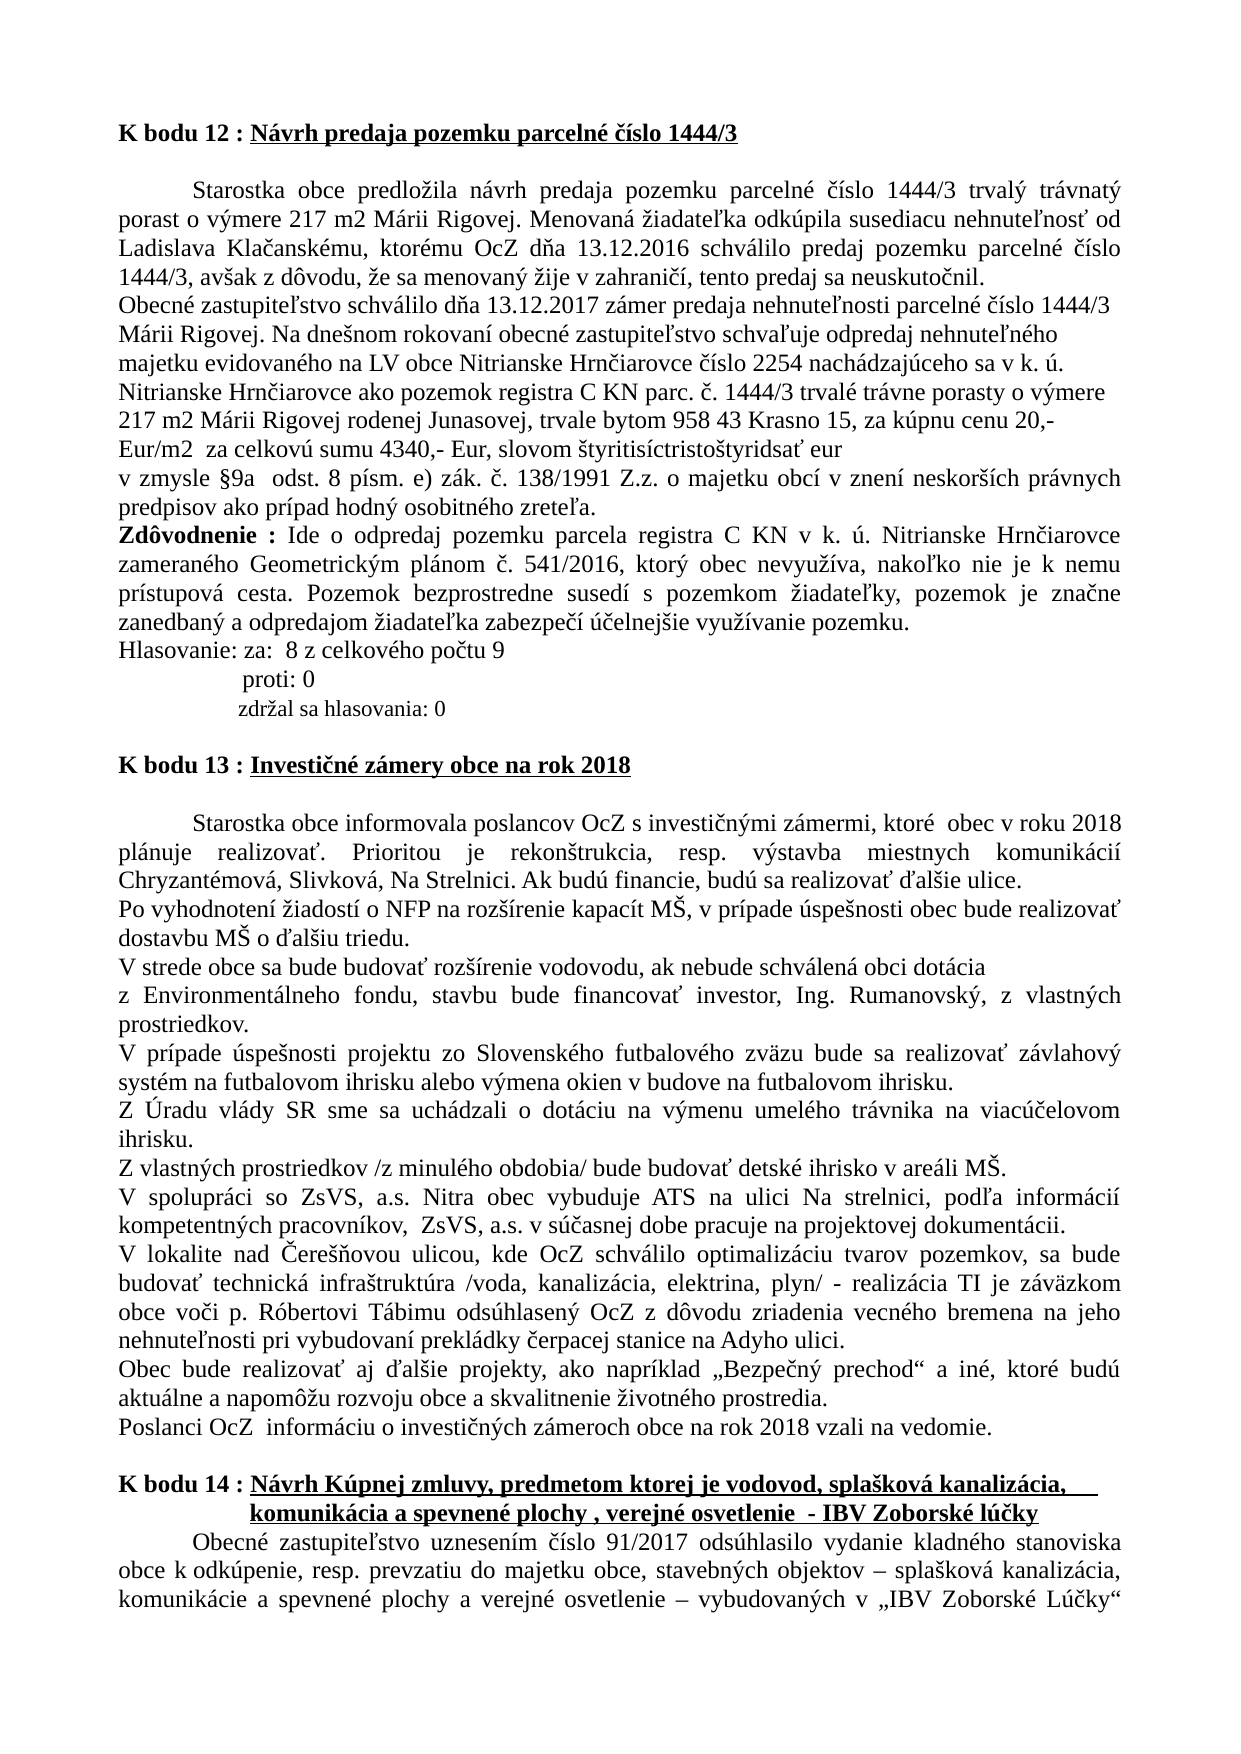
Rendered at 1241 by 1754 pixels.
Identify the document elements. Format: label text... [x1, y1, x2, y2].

text zdržal sa hlasovania: 0 [118, 693, 1122, 722]
text V lokalite nad Čerešňovou ulicou, kde OcZ schválilo optimalizáciu tvarov pozemkov, sa bude budovať technická infraštruktúra /voda, kanalizácia, elektrina, plyn/ - realizácia TI je záväzkom obce voči p. Róbertovi Tábimu odsúhlasený OcZ z dôvodu zriadenia vecného bremena na jeho nehnuteľnosti pri vybudovaní prekládky čerpacej stanice na Adyho ulici. [118, 1239, 1122, 1354]
text Obecné zastupiteľstvo schválilo dňa 13.12.2017 zámer predaja nehnuteľnosti parcelné číslo 1444/3 Márii Rigovej. Na dnešnom rokovaní obecné zastupiteľstvo schvaľuje odpredaj nehnuteľného majetku evidovaného na LV obce Nitrianske Hrnčiarovce číslo 2254 nachádzajúceho sa v k. ú. Nitrianske Hrnčiarovce ako pozemok registra C KN parc. č. 1444/3 trvalé trávne porasty o výmere 217 m2 Márii Rigovej rodenej Junasovej, trvale bytom 958 43 Krasno 15, za kúpnu cenu 20,- Eur/m2 za celkovú sumu 4340,- Eur, slovom štyritisíctristoštyridsať eur [118, 291, 1122, 463]
text z Environmentálneho fondu, stavbu bude financovať investor, Ing. Rumanovský, z vlastných prostriedkov. [118, 981, 1122, 1038]
text komunikácia a spevnené plochy , verejné osvetlenie - IBV Zoborské lúčky [118, 1498, 1122, 1527]
text V prípade úspešnosti projektu zo Slovenského futbalového zväzu bude sa realizovať závlahový systém na futbalovom ihrisku alebo výmena okien v budove na futbalovom ihrisku. [118, 1038, 1122, 1096]
text K bodu 12 : Návrh predaja pozemku parcelné číslo 1444/3 [118, 118, 1122, 147]
text K bodu 13 : Investičné zámery obce na rok 2018 [118, 751, 1122, 779]
text Hlasovanie: za: 8 z celkového počtu 9 [118, 636, 1122, 664]
text Z vlastných prostriedkov /z minulého obdobia/ bude budovať detské ihrisko v areáli MŠ. [118, 1153, 1122, 1182]
text Obecné zastupiteľstvo uznesením číslo 91/2017 odsúhlasilo vydanie kladného stanoviska obce k odkúpenie, resp. prevzatiu do majetku obce, stavebných objektov – splašková kanalizácia, komunikácie a spevnené plochy a verejné osvetlenie – vybudovaných v „IBV Zoborské Lúčky“ [118, 1527, 1122, 1613]
text Poslanci OcZ informáciu o investičných zámeroch obce na rok 2018 vzali na vedomie. [118, 1412, 1122, 1441]
text Starostka obce predložila návrh predaja pozemku parcelné číslo 1444/3 trvalý trávnatý porast o výmere 217 m2 Márii Rigovej. Menovaná žiadateľka odkúpila susediacu nehnuteľnosť od Ladislava Klačanskému, ktorému OcZ dňa 13.12.2016 schválilo predaj pozemku parcelné číslo 1444/3, avšak z dôvodu, že sa menovaný žije v zahraničí, tento predaj sa neuskutočnil. [118, 176, 1122, 291]
text Zdôvodnenie : Ide o odpredaj pozemku parcela registra C KN v k. ú. Nitrianske Hrnčiarovce zameraného Geometrickým plánom č. 541/2016, ktorý obec nevyužíva, nakoľko nie je k nemu prístupová cesta. Pozemok bezprostredne susedí s pozemkom žiadateľky, pozemok je značne zanedbaný a odpredajom žiadateľka zabezpečí účelnejšie využívanie pozemku. [118, 521, 1122, 636]
text Obec bude realizovať aj ďalšie projekty, ako napríklad „Bezpečný prechod“ a iné, ktoré budú aktuálne a napomôžu rozvoju obce a skvalitnenie životného prostredia. [118, 1354, 1122, 1412]
text Po vyhodnotení žiadostí o NFP na rozšírenie kapacít MŠ, v prípade úspešnosti obec bude realizovať dostavbu MŠ o ďalšiu triedu. [118, 894, 1122, 952]
text Starostka obce informovala poslancov OcZ s investičnými zámermi, ktoré obec v roku 2018 plánuje realizovať. Prioritou je rekonštrukcia, resp. výstavba miestnych komunikácií Chryzantémová, Slivková, Na Strelnici. Ak budú financie, budú sa realizovať ďalšie ulice. [118, 808, 1122, 894]
text V spolupráci so ZsVS, a.s. Nitra obec vybuduje ATS na ulici Na strelnici, podľa informácií kompetentných pracovníkov, ZsVS, a.s. v súčasnej dobe pracuje na projektovej dokumentácii. [118, 1182, 1122, 1239]
text v zmysle §9a odst. 8 písm. e) zák. č. 138/1991 Z.z. o majetku obcí v znení neskorších právnych predpisov ako prípad hodný osobitného zreteľa. [118, 463, 1122, 521]
text Z Úradu vlády SR sme sa uchádzali o dotáciu na výmenu umelého trávnika na viacúčelovom ihrisku. [118, 1096, 1122, 1153]
text V strede obce sa bude budovať rozšírenie vodovodu, ak nebude schválená obci dotácia [118, 952, 1122, 981]
text K bodu 14 : Návrh Kúpnej zmluvy, predmetom ktorej je vodovod, splašková kanalizácia, [118, 1469, 1122, 1498]
text proti: 0 [118, 664, 1122, 693]
